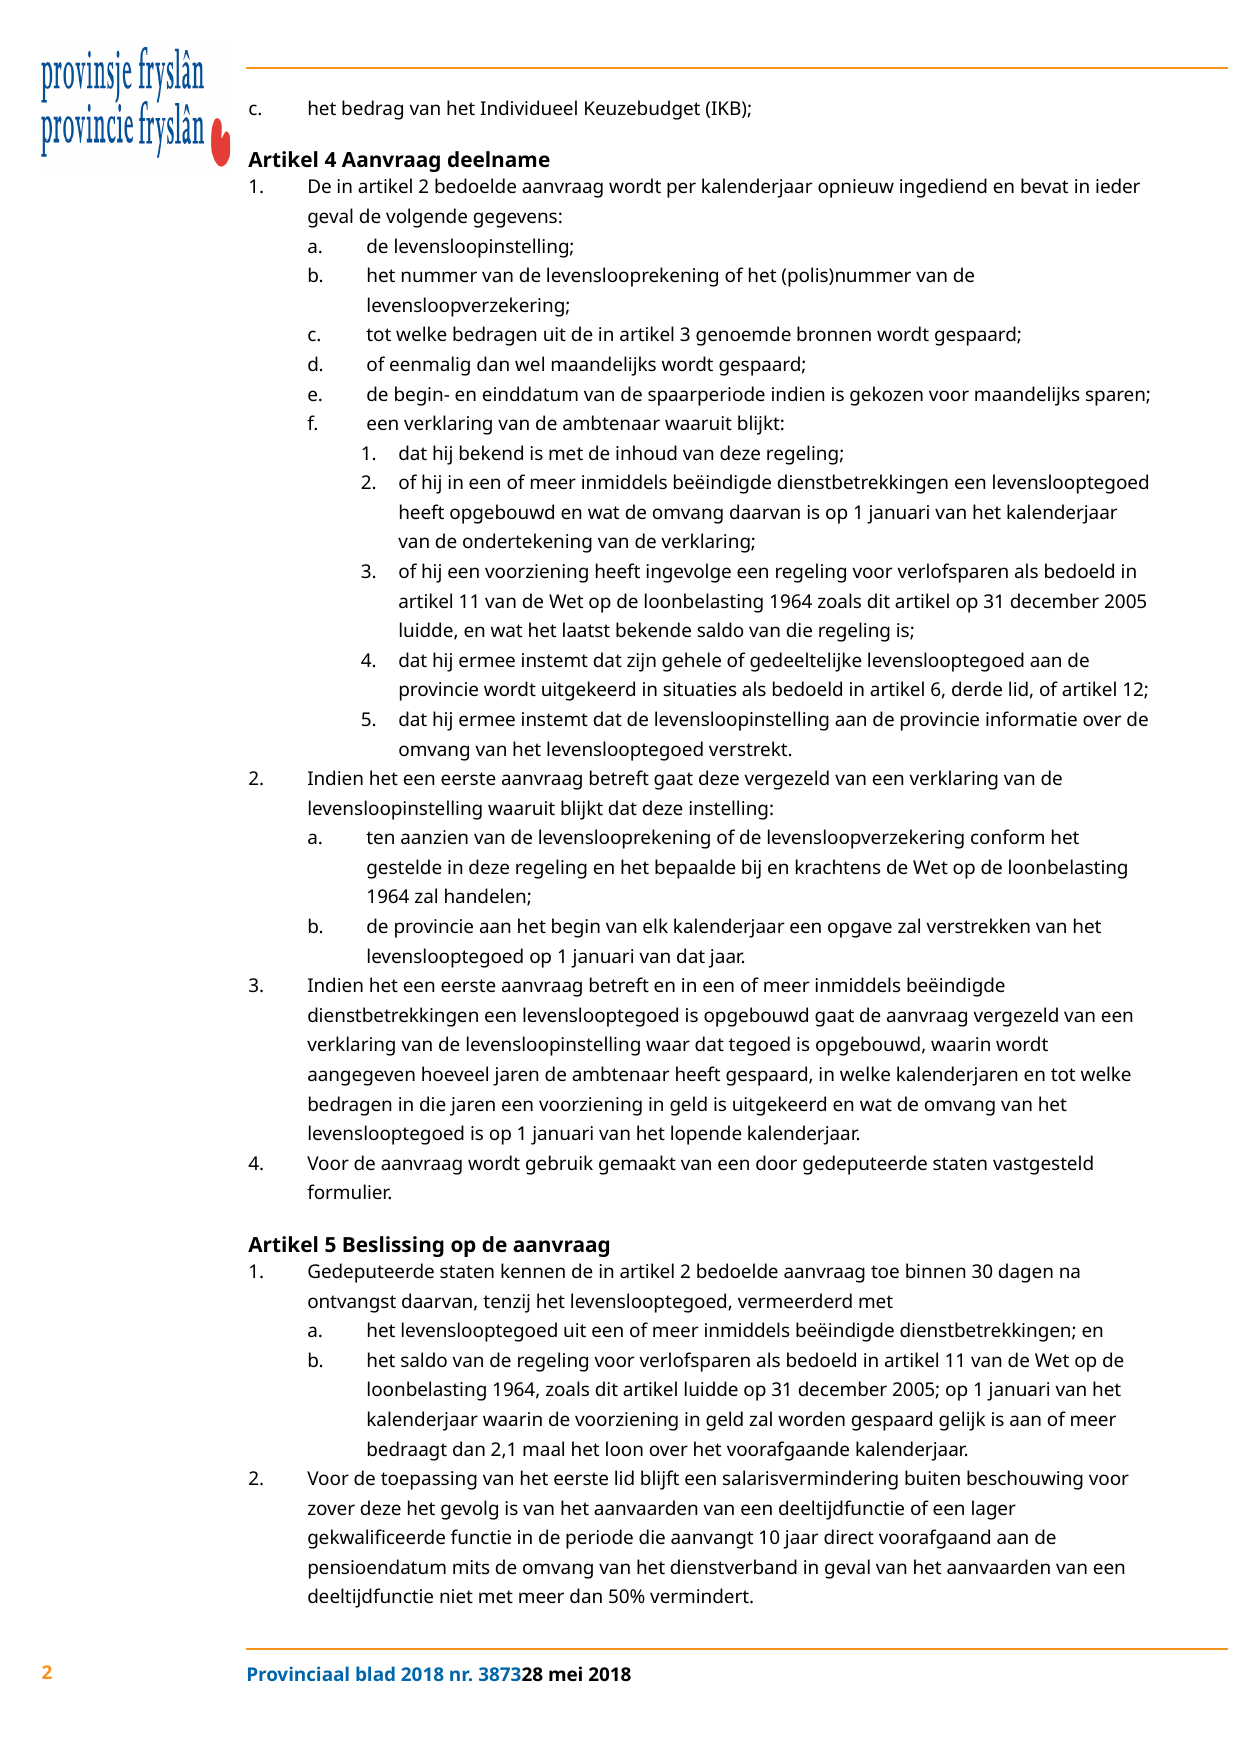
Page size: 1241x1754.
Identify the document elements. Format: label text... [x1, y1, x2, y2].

list het levenslooptegoed uit een of meer inmiddels beëindigde dienstbetrekkingen; en [307, 1317, 1152, 1343]
list dat hij ermee instemt dat zijn gehele of gedeeltelijke levenslooptegoed aan de provincie wordt uitgekeerd in situaties als bedoeld in artikel 6, derde lid, of artikel 12; [361, 647, 1152, 702]
text Artikel 4 Aanvraag deelname [248, 145, 1152, 174]
list Indien het een eerste aanvraag betreft gaat deze vergezeld van een verklaring van de levensloopinstelling waaruit blijkt dat deze instelling: [248, 765, 1152, 821]
list een verklaring van de ambtenaar waaruit blijkt: [307, 410, 1152, 436]
list het bedrag van het Individueel Keuzebudget (IKB); [248, 95, 1152, 121]
picture [41, 47, 231, 172]
list de provincie aan het begin van elk kalenderjaar een opgave zal verstrekken van het levenslooptegoed op 1 januari van dat jaar. [307, 913, 1152, 968]
list de levensloopinstelling; [307, 233, 1152, 258]
list dat hij bekend is met de inhoud van deze regeling; [361, 440, 1152, 466]
list het nummer van de levenslooprekening of het (polis)nummer van de levensloopverzekering; [307, 262, 1152, 318]
list het saldo van de regeling voor verlofsparen als bedoeld in artikel 11 van de Wet op de loonbelasting 1964, zoals dit artikel luidde op 31 december 2005; op 1 januari van het kalenderjaar waarin de voorziening in geld zal worden gespaard gelijk is aan of meer bedraagt dan 2,1 maal het loon over het voorafgaande kalenderjaar. [307, 1347, 1152, 1462]
list of hij in een of meer inmiddels beëindigde dienstbetrekkingen een levenslooptegoed heeft opgebouwd en wat de omvang daarvan is op 1 januari van het kalenderjaar van de ondertekening van de verklaring; [361, 469, 1152, 554]
list Voor de aanvraag wordt gebruik gemaakt van een door gedeputeerde staten vastgesteld formulier. [248, 1150, 1152, 1205]
list de begin- en einddatum van de spaarperiode indien is gekozen voor maandelijks sparen; [307, 381, 1152, 406]
list Indien het een eerste aanvraag betreft en in een of meer inmiddels beëindigde dienstbetrekkingen een levenslooptegoed is opgebouwd gaat de aanvraag vergezeld van een verklaring van de levensloopinstelling waar dat tegoed is opgebouwd, waarin wordt aangegeven hoeveel jaren de ambtenaar heeft gespaard, in welke kalenderjaren en tot welke bedragen in die jaren een voorziening in geld is uitgekeerd en wat de omvang van het levenslooptegoed is op 1 januari van het lopende kalenderjaar. [248, 972, 1152, 1146]
list Voor de toepassing van het eerste lid blijft een salarisvermindering buiten beschouwing voor zover deze het gevolg is van het aanvaarden van een deeltijdfunctie of een lager gekwalificeerde functie in de periode die aanvangt 10 jaar direct voorafgaand aan de pensioendatum mits de omvang van het dienstverband in geval van het aanvaarden van een deeltijdfunctie niet met meer dan 50% vermindert. [248, 1465, 1152, 1609]
list dat hij ermee instemt dat de levensloopinstelling aan de provincie informatie over de omvang van het levenslooptegoed verstrekt. [361, 706, 1152, 761]
list of eenmalig dan wel maandelijks wordt gespaard; [307, 351, 1152, 377]
text Artikel 5 Beslissing op de aanvraag [248, 1230, 1152, 1258]
list ten aanzien van de levenslooprekening of de levensloopverzekering conform het gestelde in deze regeling en het bepaalde bij en krachtens de Wet op de loonbelasting 1964 zal handelen; [307, 824, 1152, 909]
list De in artikel 2 bedoelde aanvraag wordt per kalenderjaar opnieuw ingediend en bevat in ieder geval de volgende gegevens: [248, 174, 1152, 229]
list Gedeputeerde staten kennen de in artikel 2 bedoelde aanvraag toe binnen 30 dagen na ontvangst daarvan, tenzij het levenslooptegoed, vermeerderd met [248, 1258, 1152, 1314]
list tot welke bedragen uit de in artikel 3 genoemde bronnen wordt gespaard; [307, 322, 1152, 347]
list of hij een voorziening heeft ingevolge een regeling voor verlofsparen als bedoeld in artikel 11 van de Wet op de loonbelasting 1964 zoals dit artikel op 31 december 2005 luidde, en wat het laatst bekende saldo van die regeling is; [361, 558, 1152, 643]
